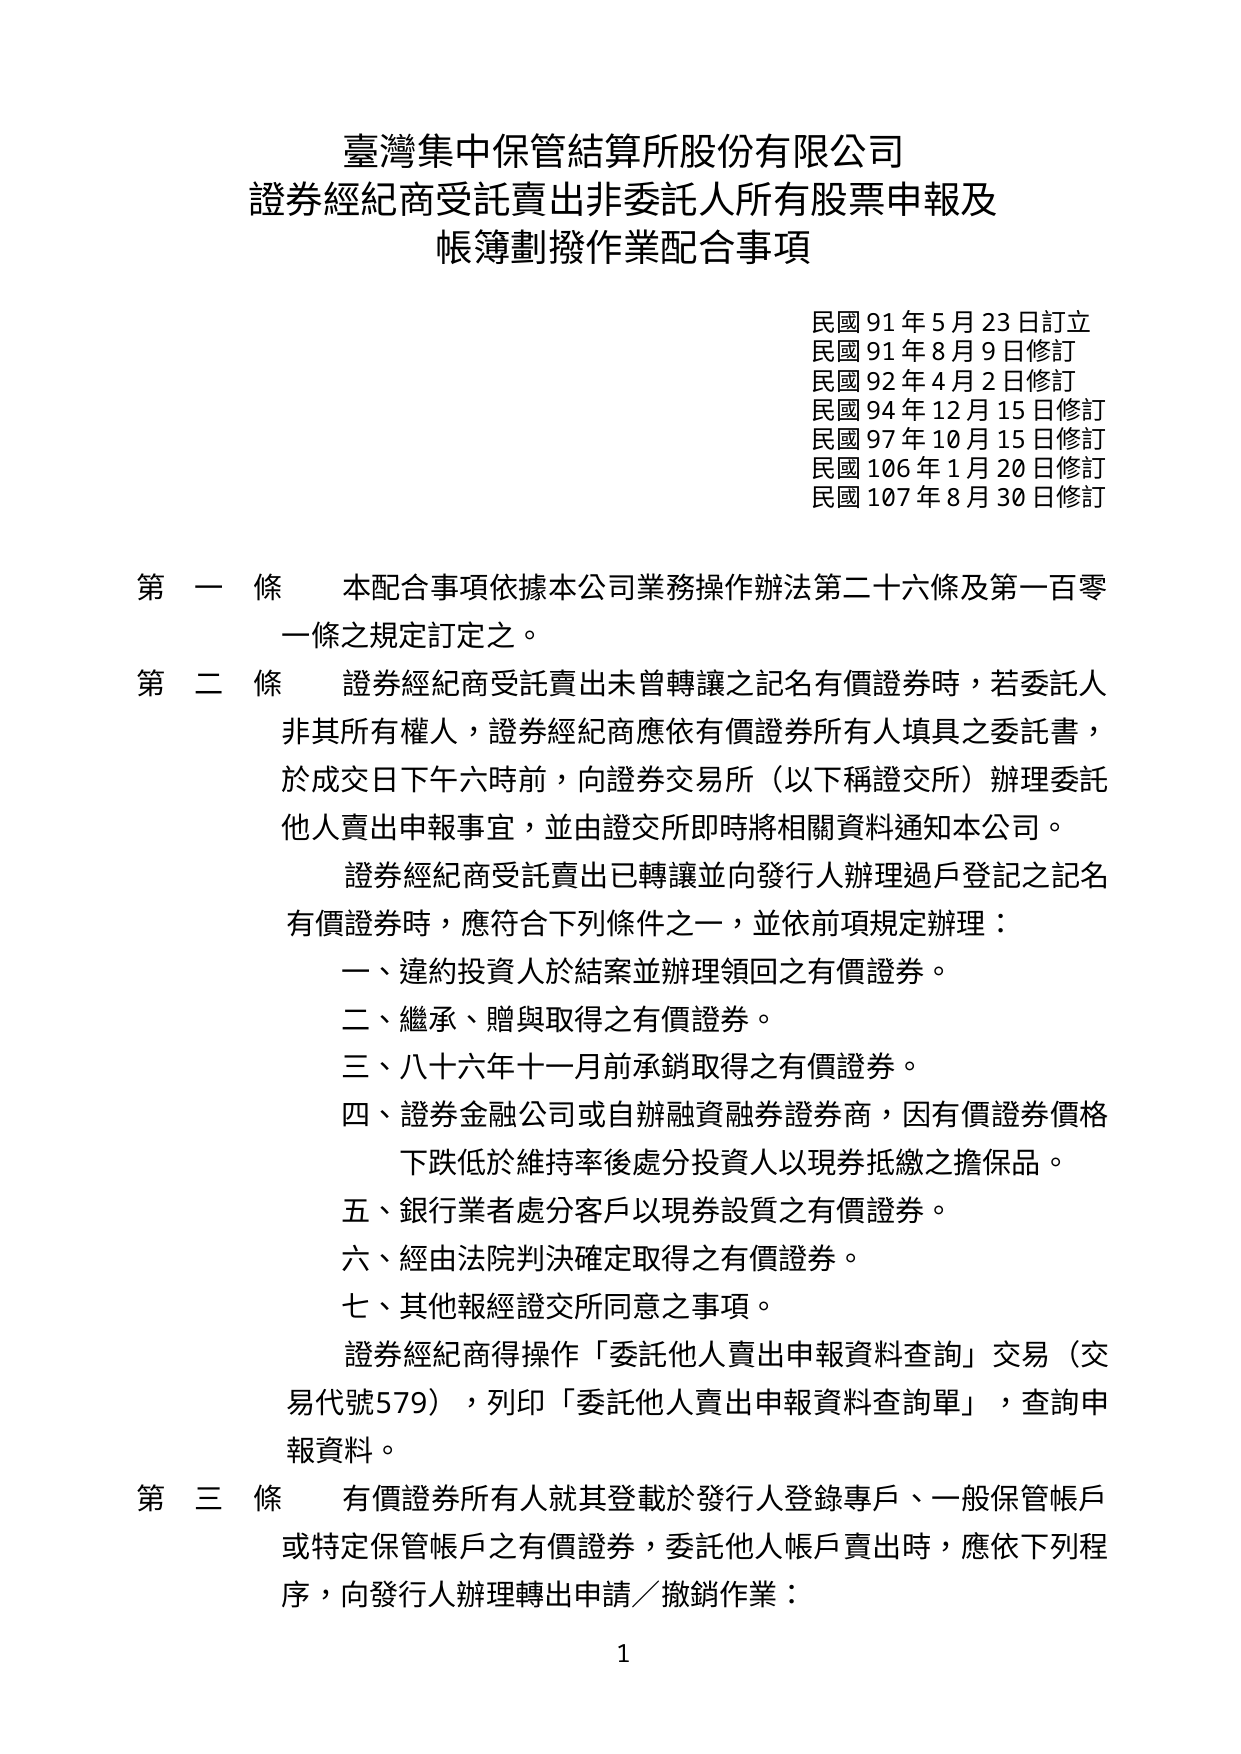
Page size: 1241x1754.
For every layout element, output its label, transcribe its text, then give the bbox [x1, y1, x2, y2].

text 第 一 條 本配合事項依據本公司業務操作辦法第二十六條及第一百零一條之規定訂定之。 [136, 560, 1110, 656]
text 第 三 條 有價證券所有人就其登載於發行人登錄專戶、一般保管帳戶或特定保管帳戶之有價證券，委託他人帳戶賣出時，應依下列程序，向發行人辦理轉出申請／撤銷作業： [136, 1471, 1110, 1614]
text 民國97年10月15日修訂 [811, 425, 1110, 454]
text 第 二 條 證券經紀商受託賣出未曾轉讓之記名有價證券時，若委託人非其所有權人，證券經紀商應依有價證券所有人填具之委託書，於成交日下午六時前，向證券交易所（以下稱證交所）辦理委託他人賣出申報事宜，並由證交所即時將相關資料通知本公司。 [136, 656, 1110, 848]
subtitle 帳簿劃撥作業配合事項 [136, 223, 1110, 271]
text 民國91年5月23日訂立 [811, 308, 1110, 337]
text 一、違約投資人於結案並辦理領回之有價證券。 [341, 944, 1110, 992]
text 民國91年8月9日修訂 [811, 337, 1110, 367]
subtitle 證券經紀商受託賣出非委託人所有股票申報及 [136, 175, 1110, 223]
text 四、證券金融公司或自辦融資融券證券商，因有價證券價格下跌低於維持率後處分投資人以現券抵繳之擔保品。 [341, 1087, 1110, 1183]
text 六、經由法院判決確定取得之有價證券。 [341, 1231, 1110, 1279]
text 證券經紀商受託賣出已轉讓並向發行人辦理過戶登記之記名有價證券時，應符合下列條件之一，並依前項規定辦理： [286, 848, 1110, 944]
text 三、八十六年十一月前承銷取得之有價證券。 [341, 1039, 1110, 1087]
text 證券經紀商得操作「委託他人賣出申報資料查詢」交易（交易代號579），列印「委託他人賣出申報資料查詢單」，查詢申報資料。 [286, 1327, 1110, 1471]
text 民國106年1月20日修訂 [811, 454, 1110, 483]
text 民國92年4月2日修訂 [811, 367, 1110, 396]
subtitle 臺灣集中保管結算所股份有限公司 [136, 127, 1110, 175]
text 二、繼承、贈與取得之有價證券。 [341, 992, 1110, 1039]
text 五、銀行業者處分客戶以現券設質之有價證券。 [341, 1183, 1110, 1231]
text 民國94年12月15日修訂 [811, 396, 1110, 425]
text 民國107年8月30日修訂 [811, 483, 1110, 512]
text 七、其他報經證交所同意之事項。 [341, 1279, 1110, 1327]
